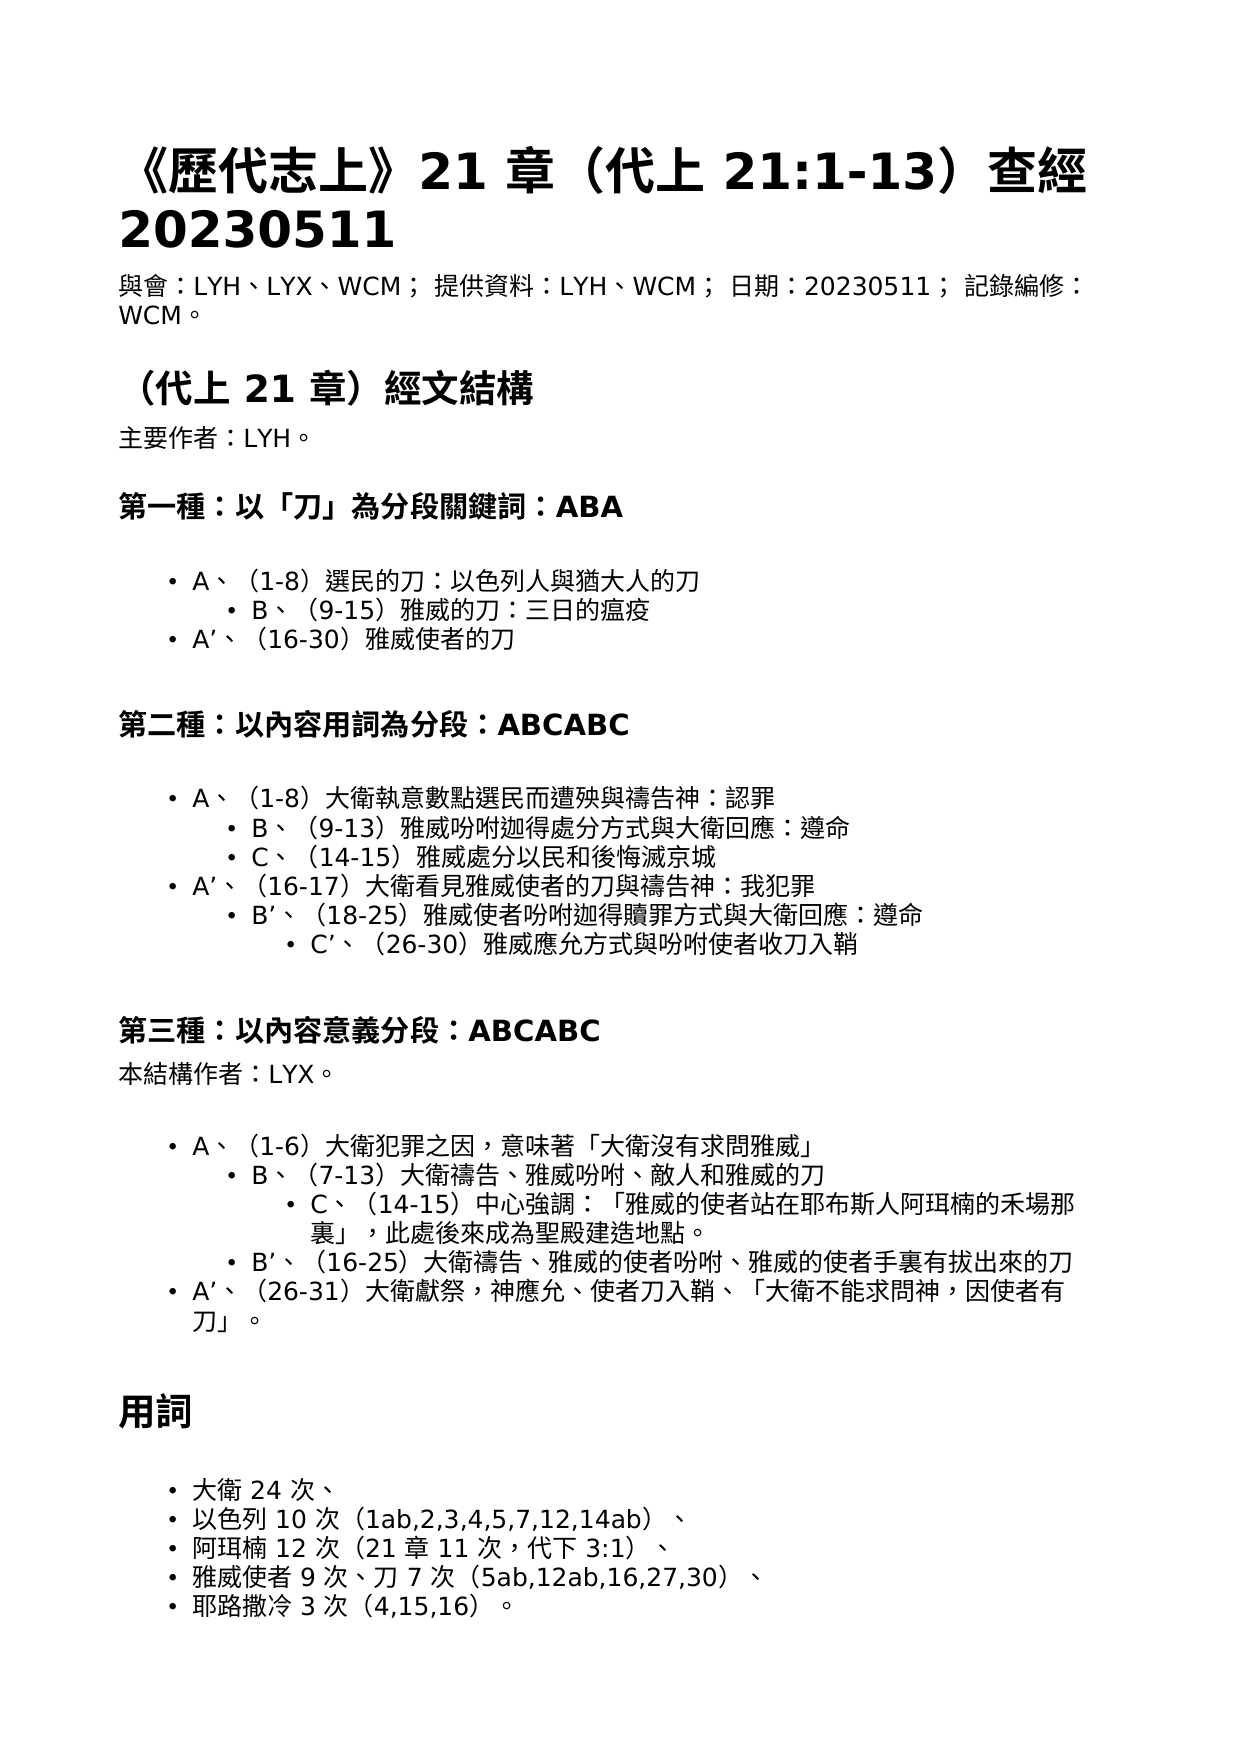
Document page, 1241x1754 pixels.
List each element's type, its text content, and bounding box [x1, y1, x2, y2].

list A、（1-6）大衛犯罪之因，意味著「大衛沒有求問雅威」 [177, 1132, 1122, 1161]
subtitle 第一種：以「刀」為分段關鍵詞：ABA [118, 491, 1122, 525]
list A’、（16-30）雅威使者的刀 [177, 625, 1122, 654]
list A’、（26-31）大衛獻祭，神應允、使者刀入鞘、「大衛不能求問神，因使者有刀」。 [177, 1277, 1122, 1336]
list A’、（16-17）大衛看見雅威使者的刀與禱告神：我犯罪 [177, 872, 1122, 901]
text 本結構作者：LYX。 [118, 1061, 1122, 1090]
text 與會：LYH、LYX、WCM； 提供資料：LYH、WCM； 日期：20230511； 記錄編修：WCM。 [118, 272, 1122, 330]
list B’、（18-25）雅威使者吩咐迦得贖罪方式與大衛回應：遵命 [236, 901, 1122, 930]
text 主要作者：LYH。 [118, 424, 1122, 453]
subtitle （代上 21 章）經文結構 [118, 368, 1122, 412]
list B、（9-15）雅威的刀：三日的瘟疫 [236, 596, 1122, 625]
subtitle 用詞 [118, 1390, 1122, 1434]
list C、（14-15）中心強調：「雅威的使者站在耶布斯人阿珥楠的禾場那裏」，此處後來成為聖殿建造地點。 [295, 1190, 1122, 1248]
list B、（7-13）大衛禱告、雅威吩咐、敵人和雅威的刀 [236, 1161, 1122, 1190]
list C、（14-15）雅威處分以民和後悔滅京城 [236, 843, 1122, 872]
list 阿珥楠 12 次（21 章 11 次，代下 3:1）、 [177, 1534, 1122, 1563]
list B’、（16-25）大衛禱告、雅威的使者吩咐、雅威的使者手裏有拔出來的刀 [236, 1248, 1122, 1277]
list 大衛 24 次、 [177, 1476, 1122, 1505]
list 以色列 10 次（1ab,2,3,4,5,7,12,14ab）、 [177, 1505, 1122, 1534]
subtitle 《歷代志上》21 章（代上 21:1-13）查經 20230511 [118, 143, 1122, 259]
list C’、（26-30）雅威應允方式與吩咐使者收刀入鞘 [295, 930, 1122, 959]
list B、（9-13）雅威吩咐迦得處分方式與大衛回應：遵命 [236, 814, 1122, 843]
subtitle 第二種：以內容用詞為分段：ABCABC [118, 709, 1122, 743]
list A、（1-8）大衛執意數點選民而遭殃與禱告神：認罪 [177, 784, 1122, 814]
subtitle 第三種：以內容意義分段：ABCABC [118, 1014, 1122, 1048]
list A、（1-8）選民的刀：以色列人與猶大人的刀 [177, 567, 1122, 596]
list 雅威使者 9 次、刀 7 次（5ab,12ab,16,27,30）、 [177, 1563, 1122, 1593]
list 耶路撒冷 3 次（4,15,16）。 [177, 1593, 1122, 1622]
